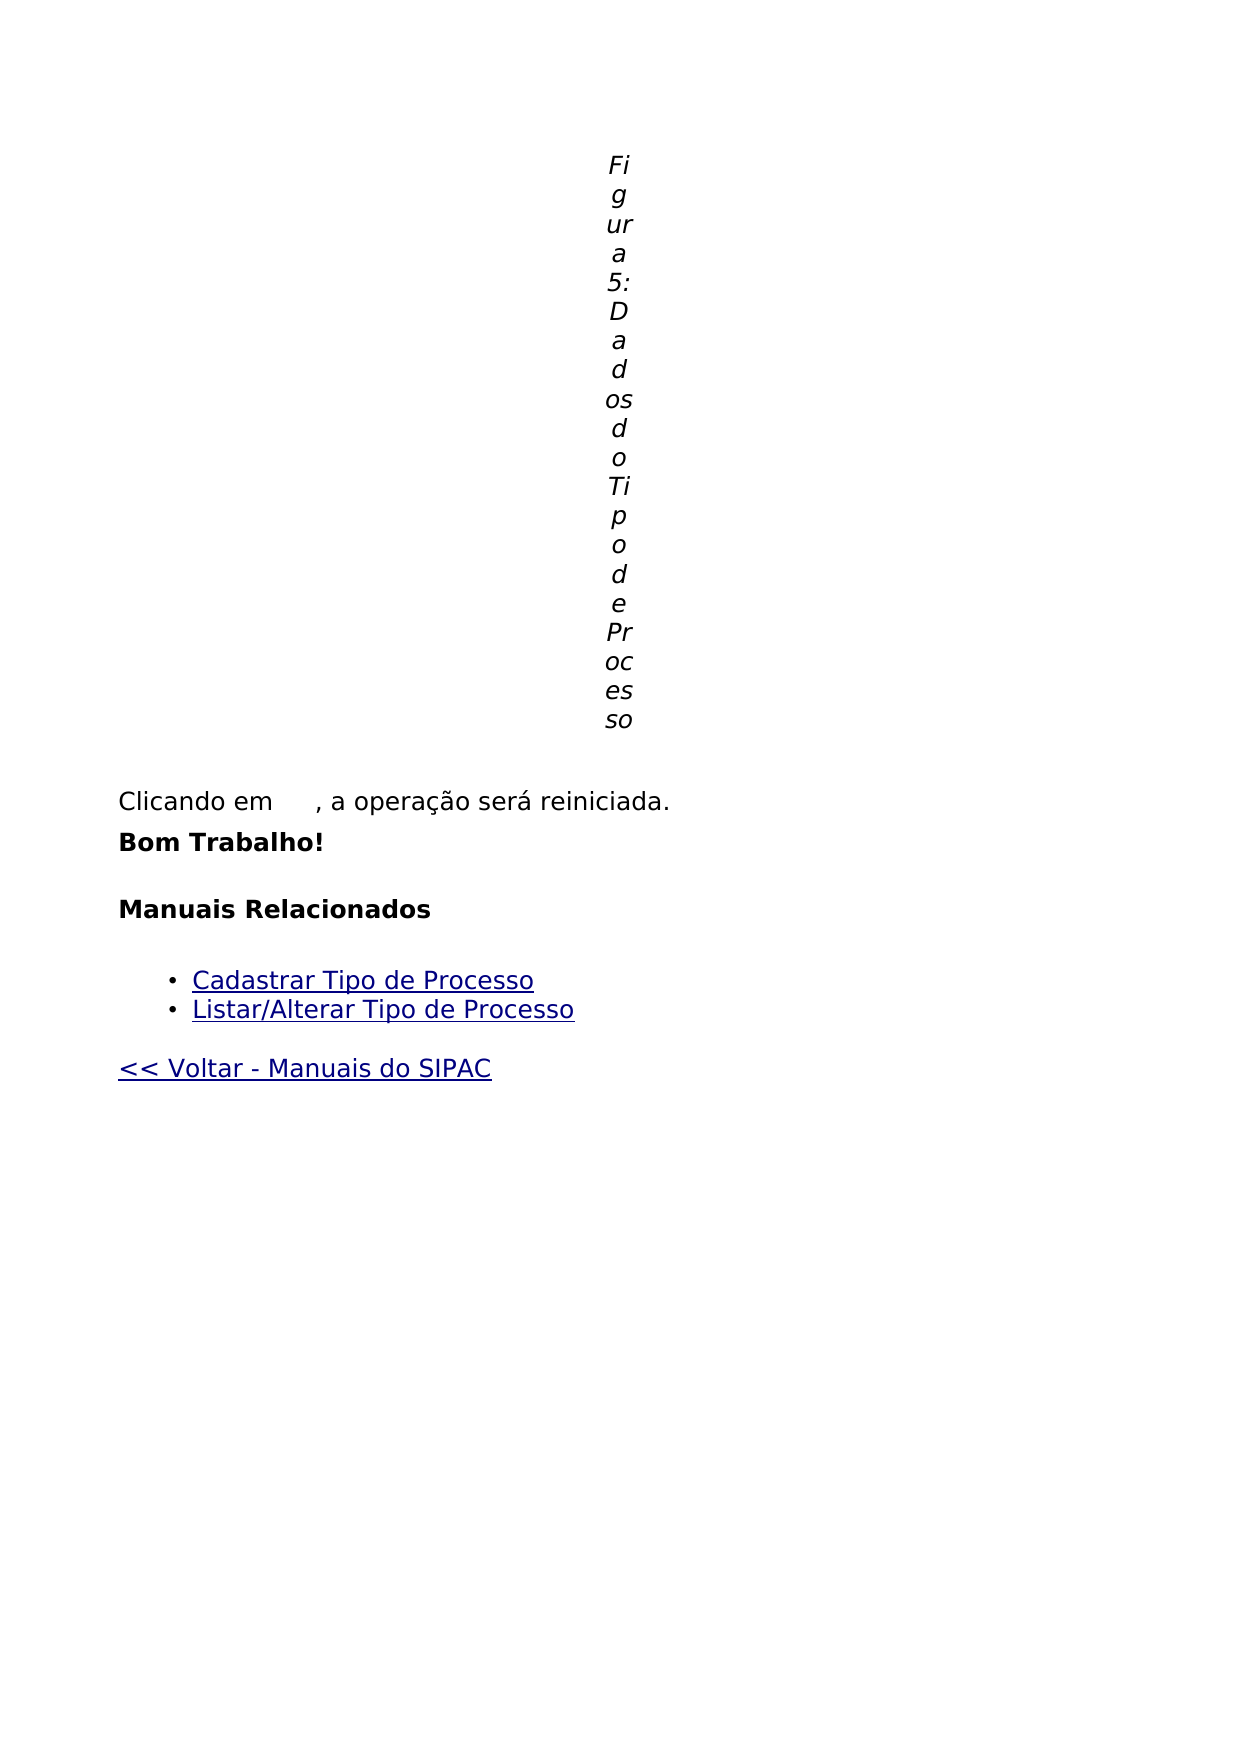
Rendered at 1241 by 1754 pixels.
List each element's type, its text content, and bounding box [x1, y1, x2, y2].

text << Voltar - Manuais do SIPAC [118, 1054, 1122, 1083]
text Clicando em , a operação será reiniciada. [118, 777, 1122, 816]
text Bom Trabalho! [118, 828, 1122, 858]
list Cadastrar Tipo de Processo [177, 966, 1122, 995]
list Listar/Alterar Tipo de Processo [177, 995, 1122, 1024]
text Figura 5: Dados do Tipo de Processo [603, 131, 637, 735]
subtitle Manuais Relacionados [118, 895, 1122, 924]
